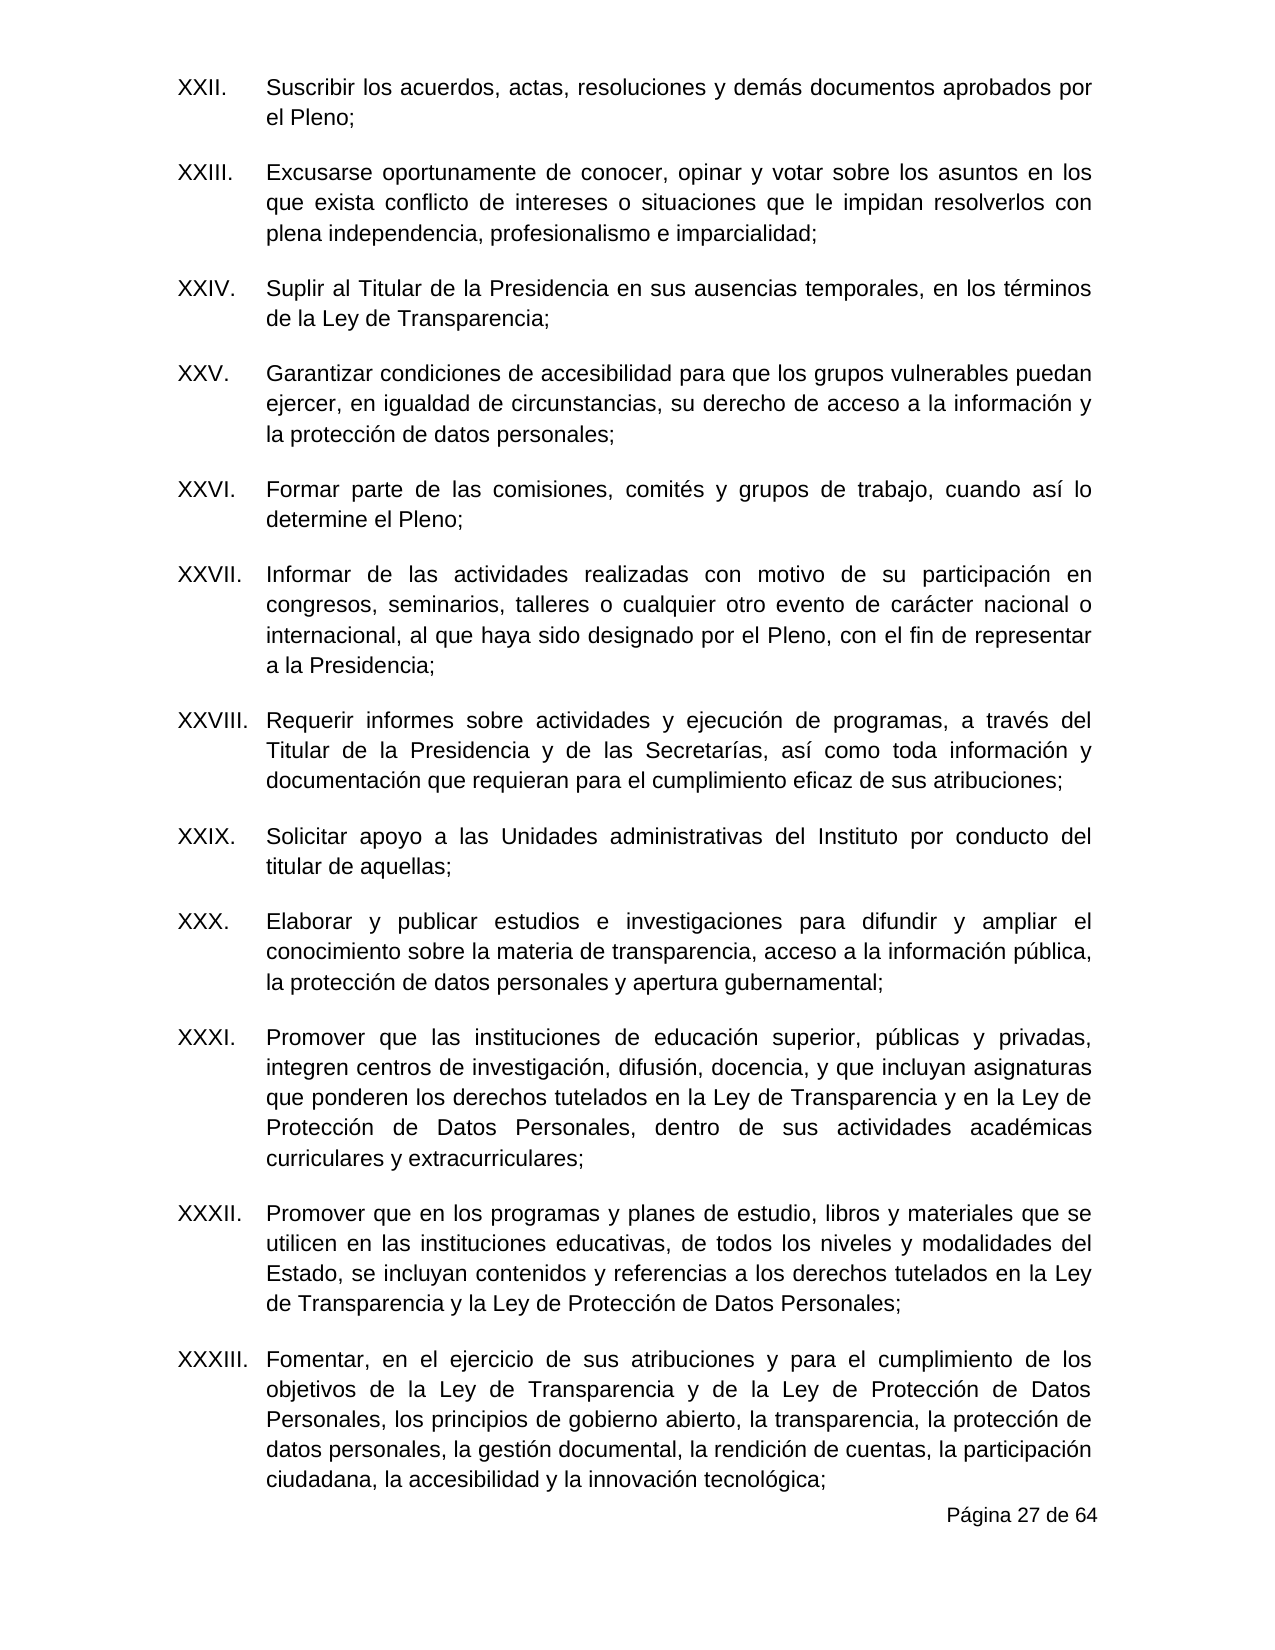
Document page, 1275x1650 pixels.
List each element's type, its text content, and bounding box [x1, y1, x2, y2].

list Elaborar y publicar estudios e investigaciones para difundir y ampliar el conocimiento sobre la materia de transparencia, acceso a la información pública, la protección de datos personales y apertura gubernamental; [177, 908, 1093, 995]
list Fomentar, en el ejercicio de sus atribuciones y para el cumplimiento de los objetivos de la Ley de Transparencia y de la Ley de Protección de Datos Personales, los principios de gobierno abierto, la transparencia, la protección de datos personales, la gestión documental, la rendición de cuentas, la participación ciudadana, la accesibilidad y la innovación tecnológica; [177, 1346, 1093, 1493]
list Promover que las instituciones de educación superior, públicas y privadas, integren centros de investigación, difusión, docencia, y que incluyan asignaturas que ponderen los derechos tutelados en la Ley de Transparencia y en la Ley de Protección de Datos Personales, dentro de sus actividades académicas curriculares y extracurriculares; [177, 1024, 1093, 1171]
list Garantizar condiciones de accesibilidad para que los grupos vulnerables puedan ejercer, en igualdad de circunstancias, su derecho de acceso a la información y la protección de datos personales; [177, 360, 1093, 447]
list Requerir informes sobre actividades y ejecución de programas, a través del Titular de la Presidencia y de las Secretarías, así como toda información y documentación que requieran para el cumplimiento eficaz de sus atribuciones; [177, 707, 1093, 794]
list Promover que en los programas y planes de estudio, libros y materiales que se utilicen en las instituciones educativas, de todos los niveles y modalidades del Estado, se incluyan contenidos y referencias a los derechos tutelados en la Ley de Transparencia y la Ley de Protección de Datos Personales; [177, 1200, 1093, 1317]
list Informar de las actividades realizadas con motivo de su participación en congresos, seminarios, talleres o cualquier otro evento de carácter nacional o internacional, al que haya sido designado por el Pleno, con el fin de representar a la Presidencia; [177, 561, 1093, 678]
list Suscribir los acuerdos, actas, resoluciones y demás documentos aprobados por el Pleno; [177, 74, 1093, 130]
list Solicitar apoyo a las Unidades administrativas del Instituto por conducto del titular de aquellas; [177, 823, 1093, 879]
list Formar parte de las comisiones, comités y grupos de trabajo, cuando así lo determine el Pleno; [177, 476, 1093, 532]
list Excusarse oportunamente de conocer, opinar y votar sobre los asuntos en los que exista conflicto de intereses o situaciones que le impidan resolverlos con plena independencia, profesionalismo e imparcialidad; [177, 159, 1093, 246]
list Suplir al Titular de la Presidencia en sus ausencias temporales, en los términos de la Ley de Transparencia; [177, 275, 1093, 331]
